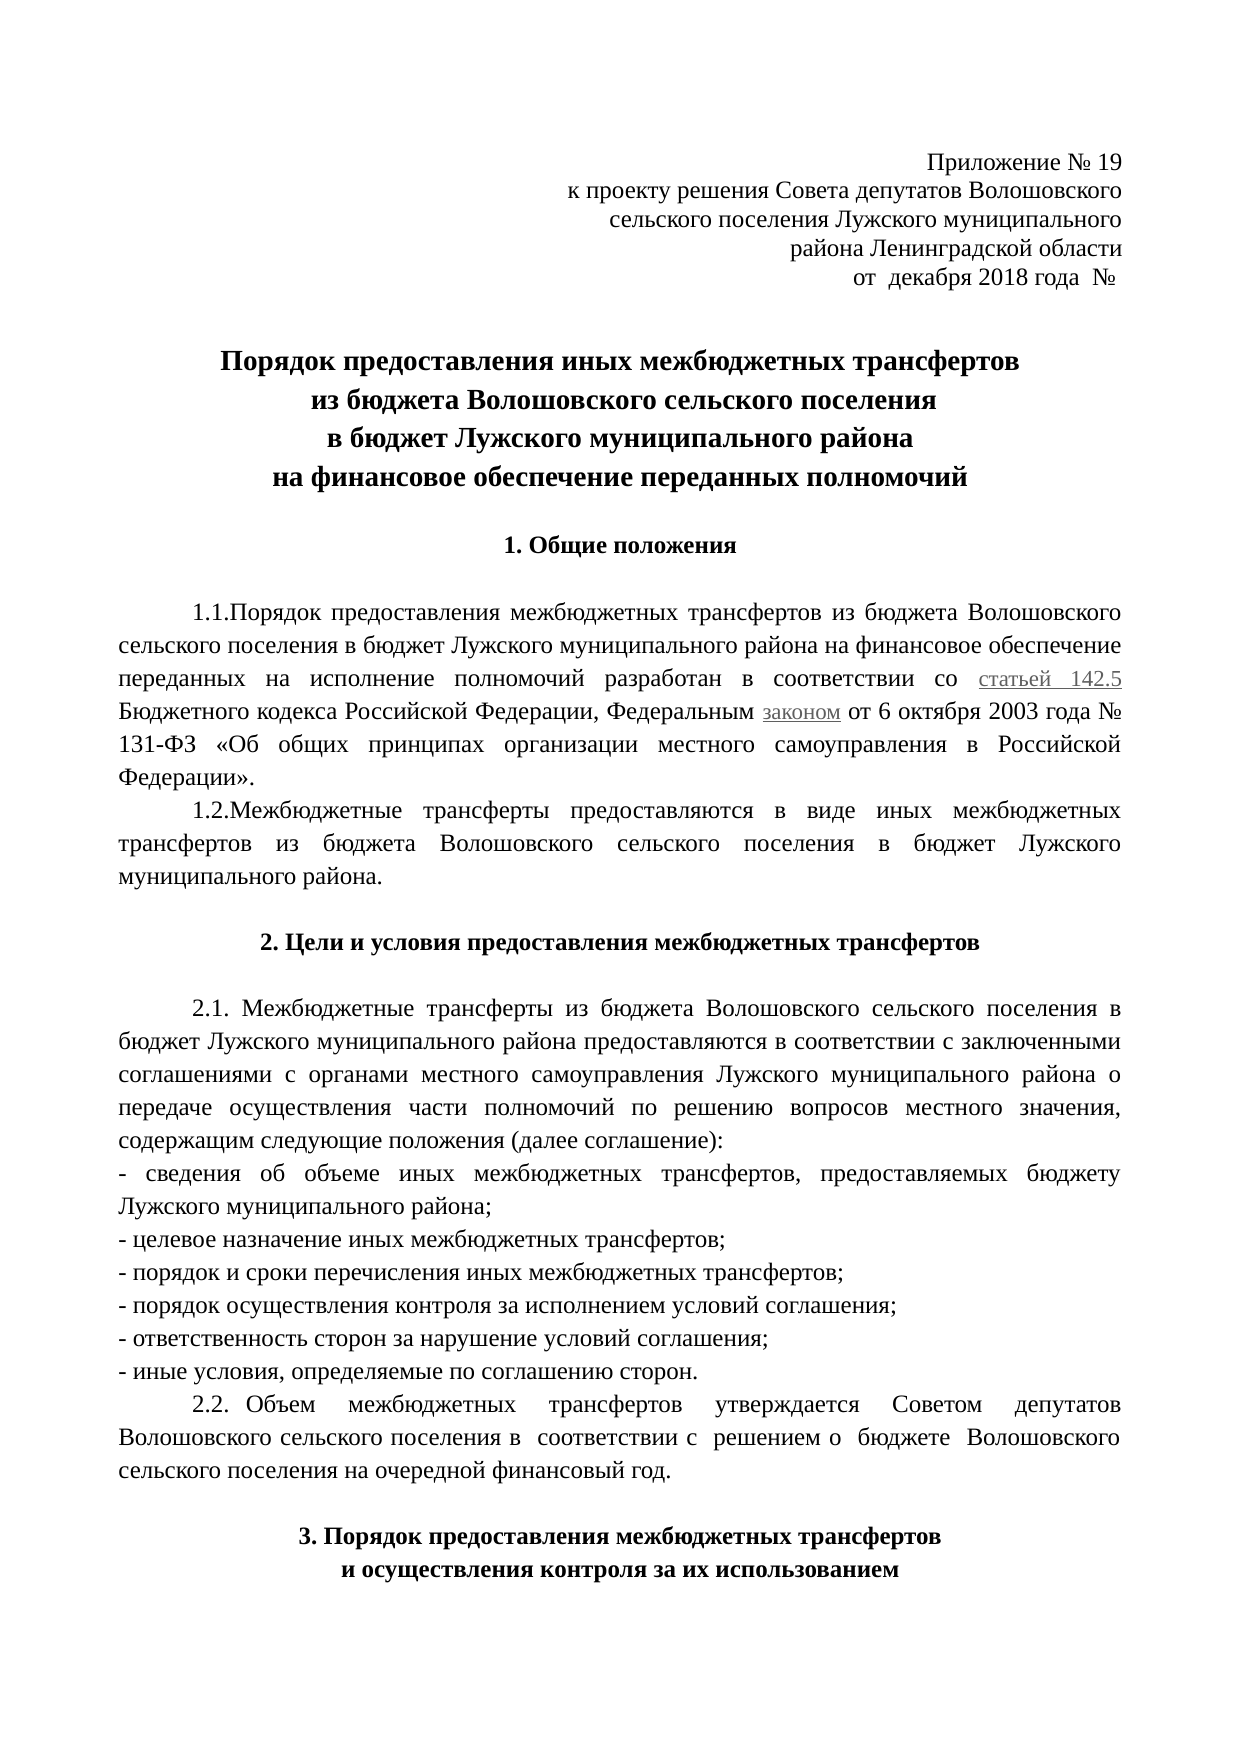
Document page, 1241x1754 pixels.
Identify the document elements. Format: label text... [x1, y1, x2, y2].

text - порядок осуществления контроля за исполнением условий соглашения; [118, 1290, 1122, 1319]
text из бюджета Волошовского сельского поселения [118, 382, 1122, 416]
text 1. Общие положения [118, 531, 1122, 559]
text 2.1. Межбюджетные трансферты из бюджета Волошовского сельского поселения в бюджет Лужского муниципального района предоставляются в соответствии с заключенными соглашениями с органами местного самоуправления Лужского муниципального района о передаче осуществления части полномочий по решению вопросов местного значения, содержащим следующие положения (далее соглашение): [118, 993, 1122, 1154]
text 3. Порядок предоставления межбюджетных трансфертов [118, 1521, 1122, 1550]
text - иные условия, определяемые по соглашению сторон. [118, 1356, 1122, 1385]
text от декабря 2018 года № [118, 262, 1122, 291]
text - целевое назначение иных межбюджетных трансфертов; [118, 1224, 1122, 1253]
text 1.2.Межбюджетные трансферты предоставляются в виде иных межбюджетных трансфертов из бюджета Волошовского сельского поселения в бюджет Лужского муниципального района. [118, 795, 1122, 889]
text на финансовое обеспечение переданных полномочий [118, 459, 1122, 493]
text Порядок предоставления иных межбюджетных трансфертов [118, 343, 1122, 377]
text - ответственность сторон за нарушение условий соглашения; [118, 1323, 1122, 1352]
text к проекту решения Совета депутатов Волошовского [118, 176, 1122, 204]
text сельского поселения Лужского муниципального [118, 204, 1122, 233]
text Приложение № 19 [118, 147, 1122, 176]
text 1.1.Порядок предоставления межбюджетных трансфертов из бюджета Волошовского сельского поселения в бюджет Лужского муниципального района на финансовое обеспечение переданных на исполнение полномочий разработан в соответствии со статьей 142.5 Бюджетного кодекса Российской Федерации, Федеральным законом от 6 октября 2003 года № 131-ФЗ «Об общих принципах организации местного самоуправления в Российской Федерации». [118, 597, 1122, 791]
text 2. Цели и условия предоставления межбюджетных трансфертов [118, 927, 1122, 956]
text и осуществления контроля за их использованием [118, 1554, 1122, 1583]
text района Ленинградской области [118, 233, 1122, 262]
text в бюджет Лужского муниципального района [118, 421, 1122, 454]
text 2.2. Объем межбюджетных трансфертов утверждается Советом депутатов Волошовского сельского поселения в соответствии с решением о бюджете Волошовского сельского поселения на очередной финансовый год. [118, 1389, 1122, 1484]
text - сведения об объеме иных межбюджетных трансфертов, предоставляемых бюджету Лужского муниципального района; [118, 1158, 1122, 1220]
text - порядок и сроки перечисления иных межбюджетных трансфертов; [118, 1257, 1122, 1286]
